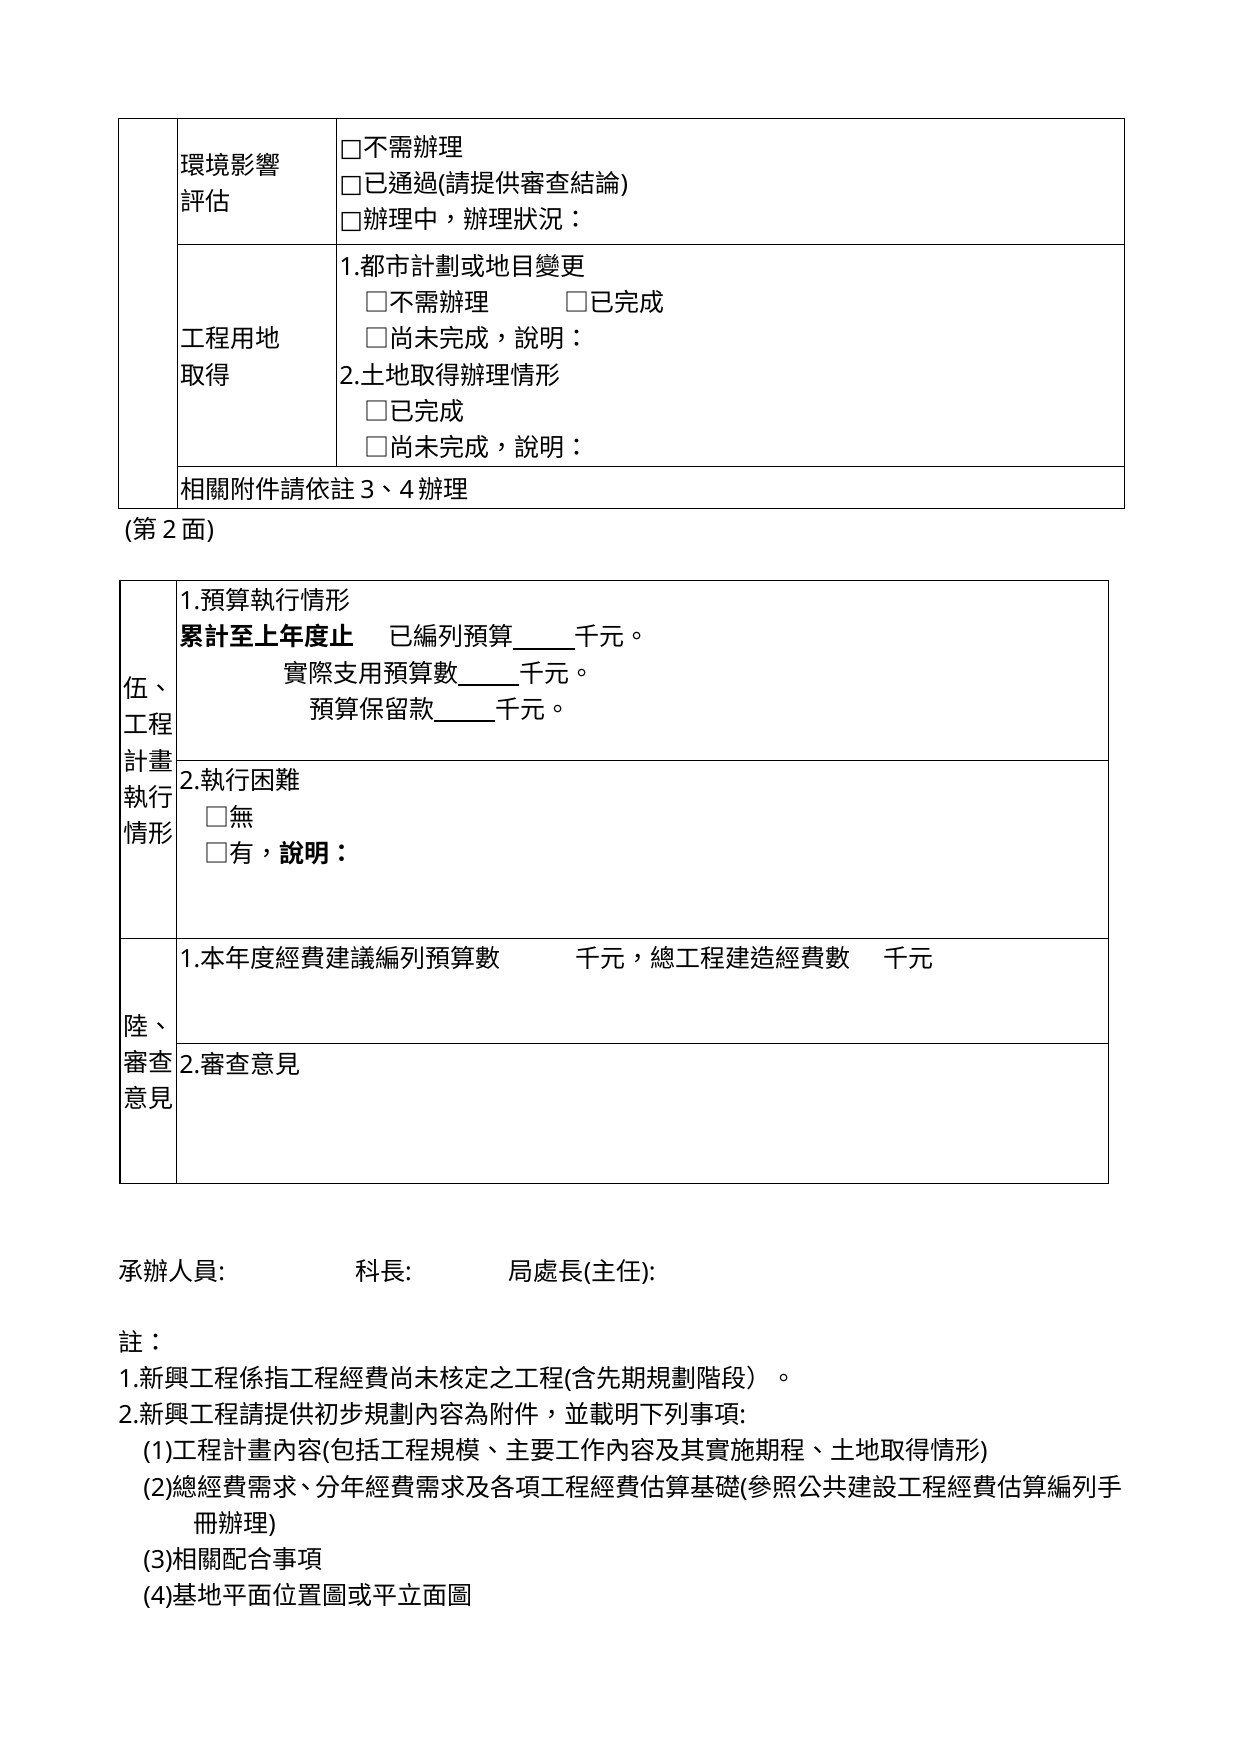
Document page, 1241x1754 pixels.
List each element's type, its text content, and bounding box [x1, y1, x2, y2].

table_header 1.預算執行情形 累計至上年度止 已編列預算 千元。 實際支用預算數 千元。 預算保留款 千元。 [177, 581, 1108, 760]
table_cell 2.執行困難 □無 □有，說明： [177, 761, 1108, 938]
table_cell □不需辦理 □已通過(請提供審查結論) □辦理中，辦理狀況： [337, 119, 1124, 244]
table_cell 陸、審查意見 [121, 939, 176, 1182]
table_cell 環境影響 評估 [178, 119, 336, 244]
text 註： [118, 1322, 1122, 1358]
table_cell [119, 119, 177, 508]
table_header 伍、工程計畫 執行情形 [121, 581, 176, 938]
table_cell 2.審查意見 [177, 1044, 1108, 1182]
table_cell 工程用地 取得 [178, 245, 336, 466]
text (4)基地平面位置圖或平立面圖 [118, 1576, 1122, 1612]
text (第2面) [118, 509, 1122, 546]
text (2)總經費需求、分年經費需求及各項工程經費估算基礎(參照公共建設工程經費估算編列手冊辦理) [143, 1467, 1122, 1539]
text 承辦人員: 科長: 局處長(主任): [118, 1252, 1122, 1288]
text 2.新興工程請提供初步規劃內容為附件，並載明下列事項: [118, 1394, 1122, 1431]
text (1)工程計畫內容(包括工程規模、主要工作內容及其實施期程、土地取得情形) [118, 1431, 1122, 1467]
table_cell 1.都市計劃或地目變更 □不需辦理 □已完成 □尚未完成，說明： 2.土地取得辦理情形 □已完成 □尚未完成，說明： [337, 245, 1124, 466]
table_cell 相關附件請依註3、4辦理 [178, 467, 1124, 508]
table_cell 1.本年度經費建議編列預算數 千元，總工程建造經費數 千元 [177, 939, 1108, 1043]
text 1.新興工程係指工程經費尚未核定之工程(含先期規劃階段）。 [118, 1358, 1122, 1394]
text (3)相關配合事項 [118, 1539, 1122, 1576]
